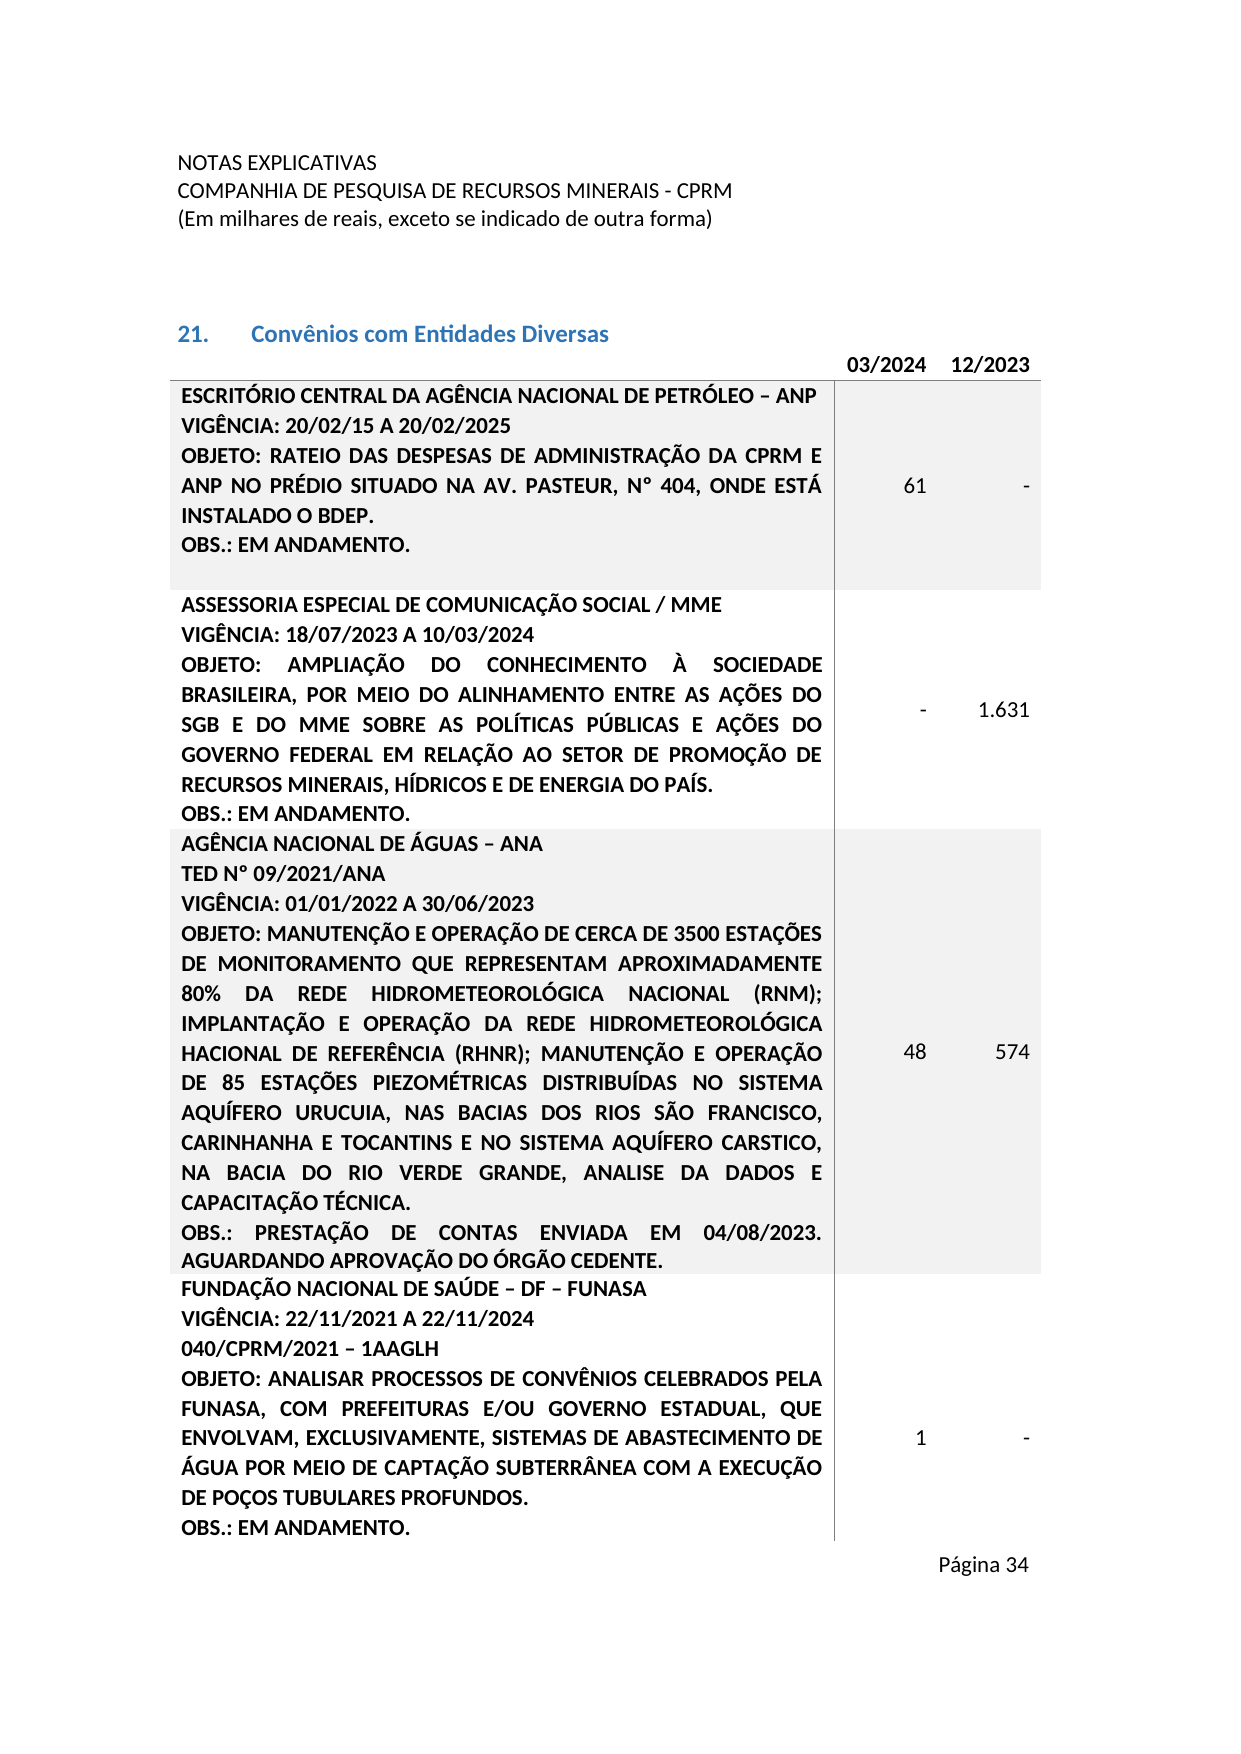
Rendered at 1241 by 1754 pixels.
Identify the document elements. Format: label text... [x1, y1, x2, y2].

table_cell Assessoria Especial de Comunicação Social / MME Vigência: 18/07/2023 a 10/03/2024 Objeto: Ampliação do conhecimento à sociedade brasileira, por meio do alinhamento entre as ações do SGB e do MME sobre as políticas públicas e ações do Governo Federal em relação ao setor de promoção de recursos minerais, hídricos e de energia do país. Obs.: Em andamento. [170, 590, 834, 829]
table_cell 48 [835, 829, 938, 1274]
table_cell - [835, 590, 938, 829]
table_cell Agência Nacional de Águas – ANA TED nº 09/2021/ANA Vigência: 01/01/2022 a 30/06/2023 Objeto: Manutenção e operação de cerca de 3500 estações de monitoramento que representam aproximadamente 80% da Rede Hidrometeorológica Nacional (RNM); implantação e operação da Rede Hidrometeorológica Hacional de Referência (RHNR); manutenção e operação de 85 estações piezométricas distribuídas no Sistema Aquífero Urucuia, nas bacias dos Rios São Francisco, Carinhanha e Tocantins e no Sistema Aquífero Carstico, na Bacia do Rio Verde Grande, analise da dados e capacitação técnica. Obs.: Prestação de contas enviada em 04/08/2023. Aguardando aprovação do órgão cedente. [170, 829, 834, 1274]
table_cell 61 [835, 381, 938, 590]
table_cell 1 [835, 1274, 938, 1541]
table_cell Escritório Central da Agência Nacional de Petróleo – ANP Vigência: 20/02/15 a 20/02/2025 Objeto: Rateio das despesas de administração da CPRM e ANP no prédio situado na av. Pasteur, nº 404, onde está instalado o BDEP. Obs.: Em andamento. [170, 381, 834, 590]
table_header 12/2023 [938, 350, 1041, 380]
table_cell - [938, 381, 1041, 590]
table_cell 574 [938, 829, 1041, 1274]
table_header 03/2024 [834, 350, 938, 380]
table_cell - [938, 1274, 1041, 1541]
table_cell 1.631 [938, 590, 1041, 829]
table_header [170, 350, 834, 380]
list Convênios com Entidades Diversas [177, 318, 1034, 348]
table_cell Fundação Nacional de Saúde – DF – FUNASA Vigência: 22/11/2021 a 22/11/2024 040/CPRM/2021 – 1AAGLH Objeto: analisar processos de convênios celebrados pela Funasa, com prefeituras e/ou governo estadual, que envolvam, exclusivamente, sistemas de abastecimento de água por meio de captação subterrânea com a execução de poços tubulares profundos. Obs.: Em andamento. [170, 1274, 834, 1541]
